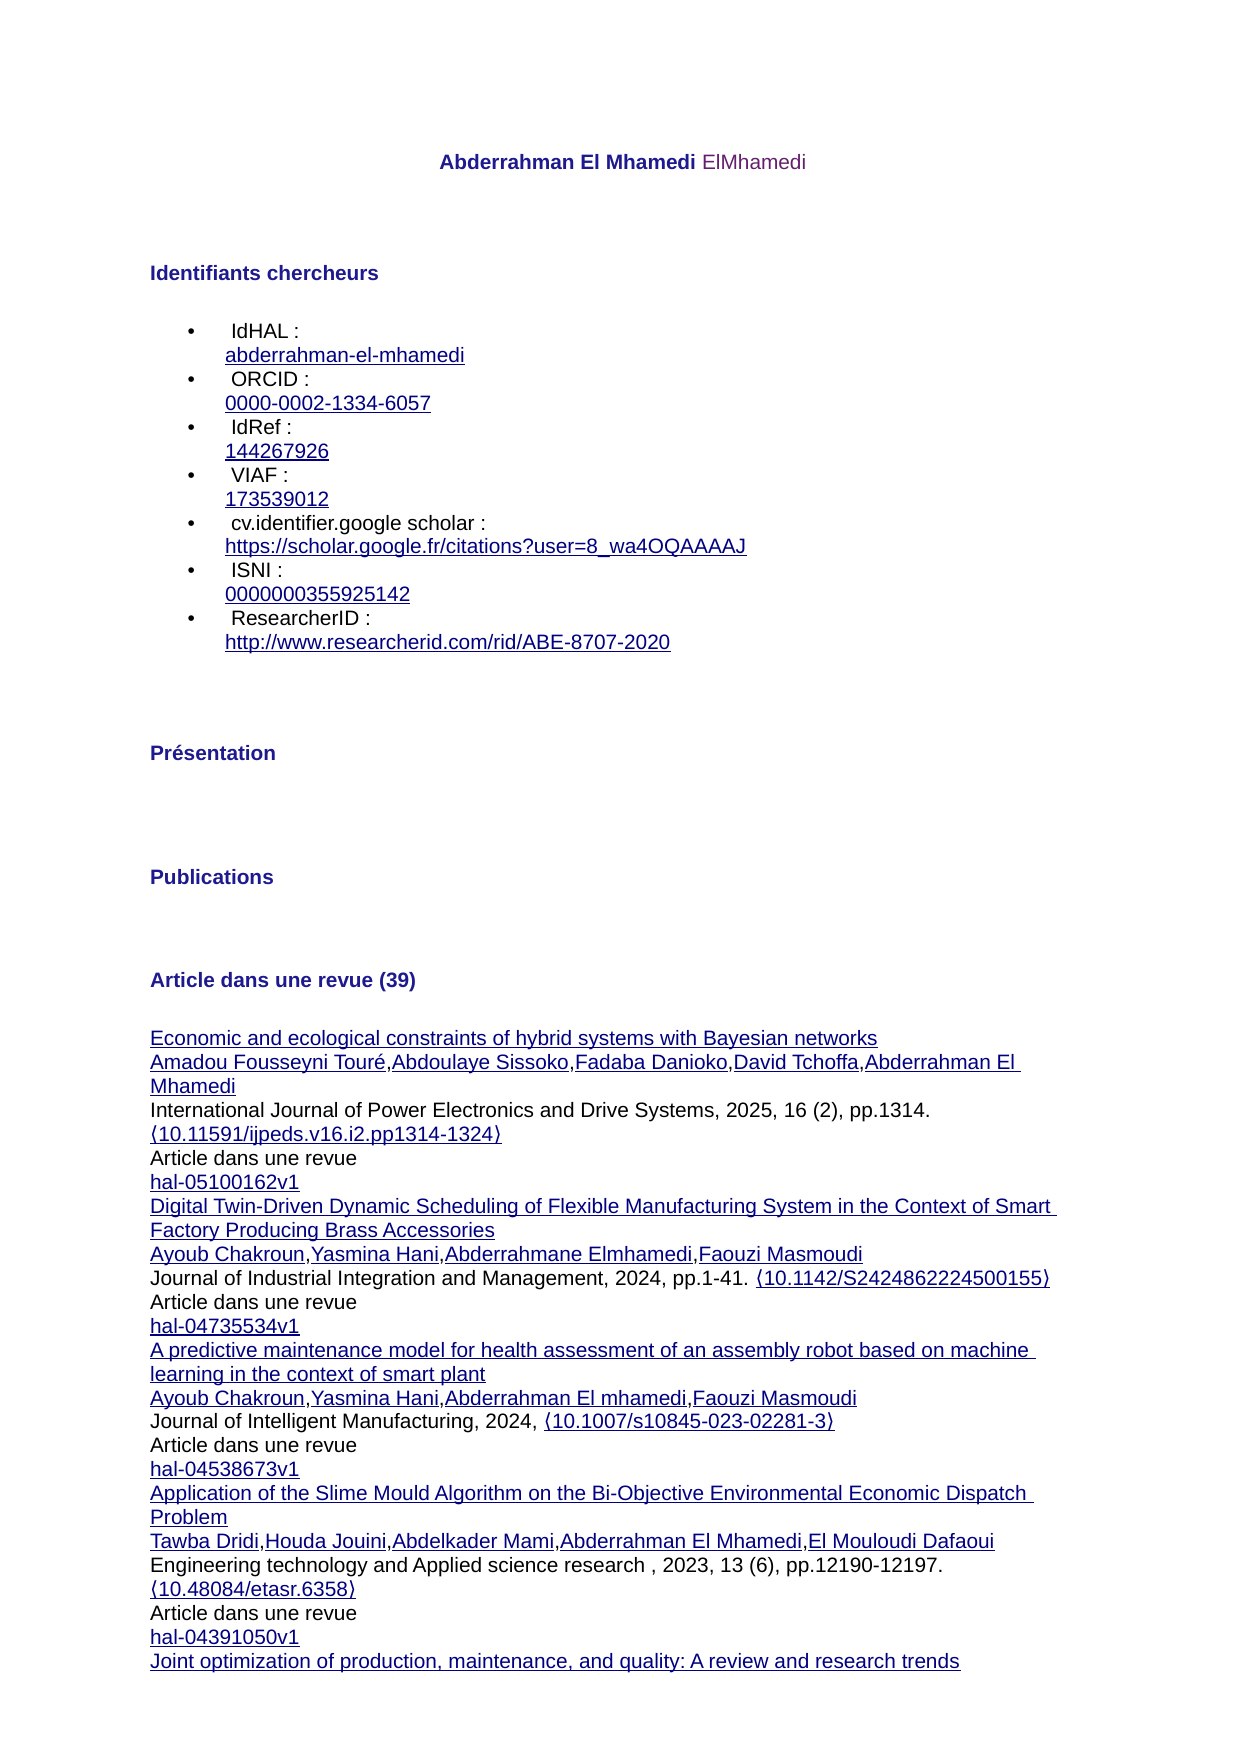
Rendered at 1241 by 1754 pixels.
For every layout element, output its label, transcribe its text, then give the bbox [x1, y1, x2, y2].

list IdRef : [187, 414, 1090, 438]
list IdHAL : [187, 319, 1090, 343]
list ResearcherID : [187, 606, 1090, 630]
subtitle Présentation [150, 741, 1090, 764]
list https://scholar.google.fr/citations?user=8_wa4OQAAAAJ [187, 534, 1090, 558]
list http://www.researcherid.com/rid/ABE-8707-2020 [187, 630, 1090, 654]
subtitle Identifiants chercheurs [150, 260, 1090, 284]
list 144267926 [187, 438, 1090, 462]
list 0000-0002-1334-6057 [187, 391, 1090, 414]
list VIAF : [187, 462, 1090, 486]
subtitle Abderrahman El Mhamedi ElMhamedi [150, 150, 1090, 174]
table_cell Joint optimization of production, maintenance, and quality: A review and research trends [150, 1649, 1090, 1673]
list ORCID : [187, 367, 1090, 391]
list ISNI : [187, 558, 1090, 582]
table_cell Digital Twin-Driven Dynamic Scheduling of Flexible Manufacturing System in the Context of Smart Factory Producing Brass Accessories Ayoub Chakroun,Yasmina Hani,Abderrahmane Elmhamedi,Faouzi Masmoudi Journal of Industrial Integration and Management, 2024, pp.1-41. ⟨10.1142/S2424862224500155⟩ Article dans une revue hal-04735534v1 [150, 1194, 1090, 1337]
list abderrahman-el-mhamedi [187, 343, 1090, 367]
list 173539012 [187, 486, 1090, 510]
table_header Economic and ecological constraints of hybrid systems with Bayesian networks Amadou Fousseyni Touré,Abdoulaye Sissoko,Fadaba Danioko,David Tchoffa,Abderrahman El Mhamedi International Journal of Power Electronics and Drive Systems, 2025, 16 (2), pp.1314. ⟨10.11591/ijpeds.v16.i2.pp1314-1324⟩ Article dans une revue hal-05100162v1 [150, 1026, 1090, 1194]
subtitle Article dans une revue (39) [150, 968, 1090, 992]
table_cell A predictive maintenance model for health assessment of an assembly robot based on machine learning in the context of smart plant Ayoub Chakroun,Yasmina Hani,Abderrahman El mhamedi,Faouzi Masmoudi Journal of Intelligent Manufacturing, 2024, ⟨10.1007/s10845-023-02281-3⟩ Article dans une revue hal-04538673v1 [150, 1338, 1090, 1481]
list 0000000355925142 [187, 582, 1090, 606]
subtitle Publications [150, 864, 1090, 888]
table_cell Application of the Slime Mould Algorithm on the Bi-Objective Environmental Economic Dispatch Problem Tawba Dridi,Houda Jouini,Abdelkader Mami,Abderrahman El Mhamedi,El Mouloudi Dafaoui Engineering technology and Applied science research , 2023, 13 (6), pp.12190-12197. ⟨10.48084/etasr.6358⟩ Article dans une revue hal-04391050v1 [150, 1481, 1090, 1649]
list cv.identifier.google scholar : [187, 510, 1090, 534]
